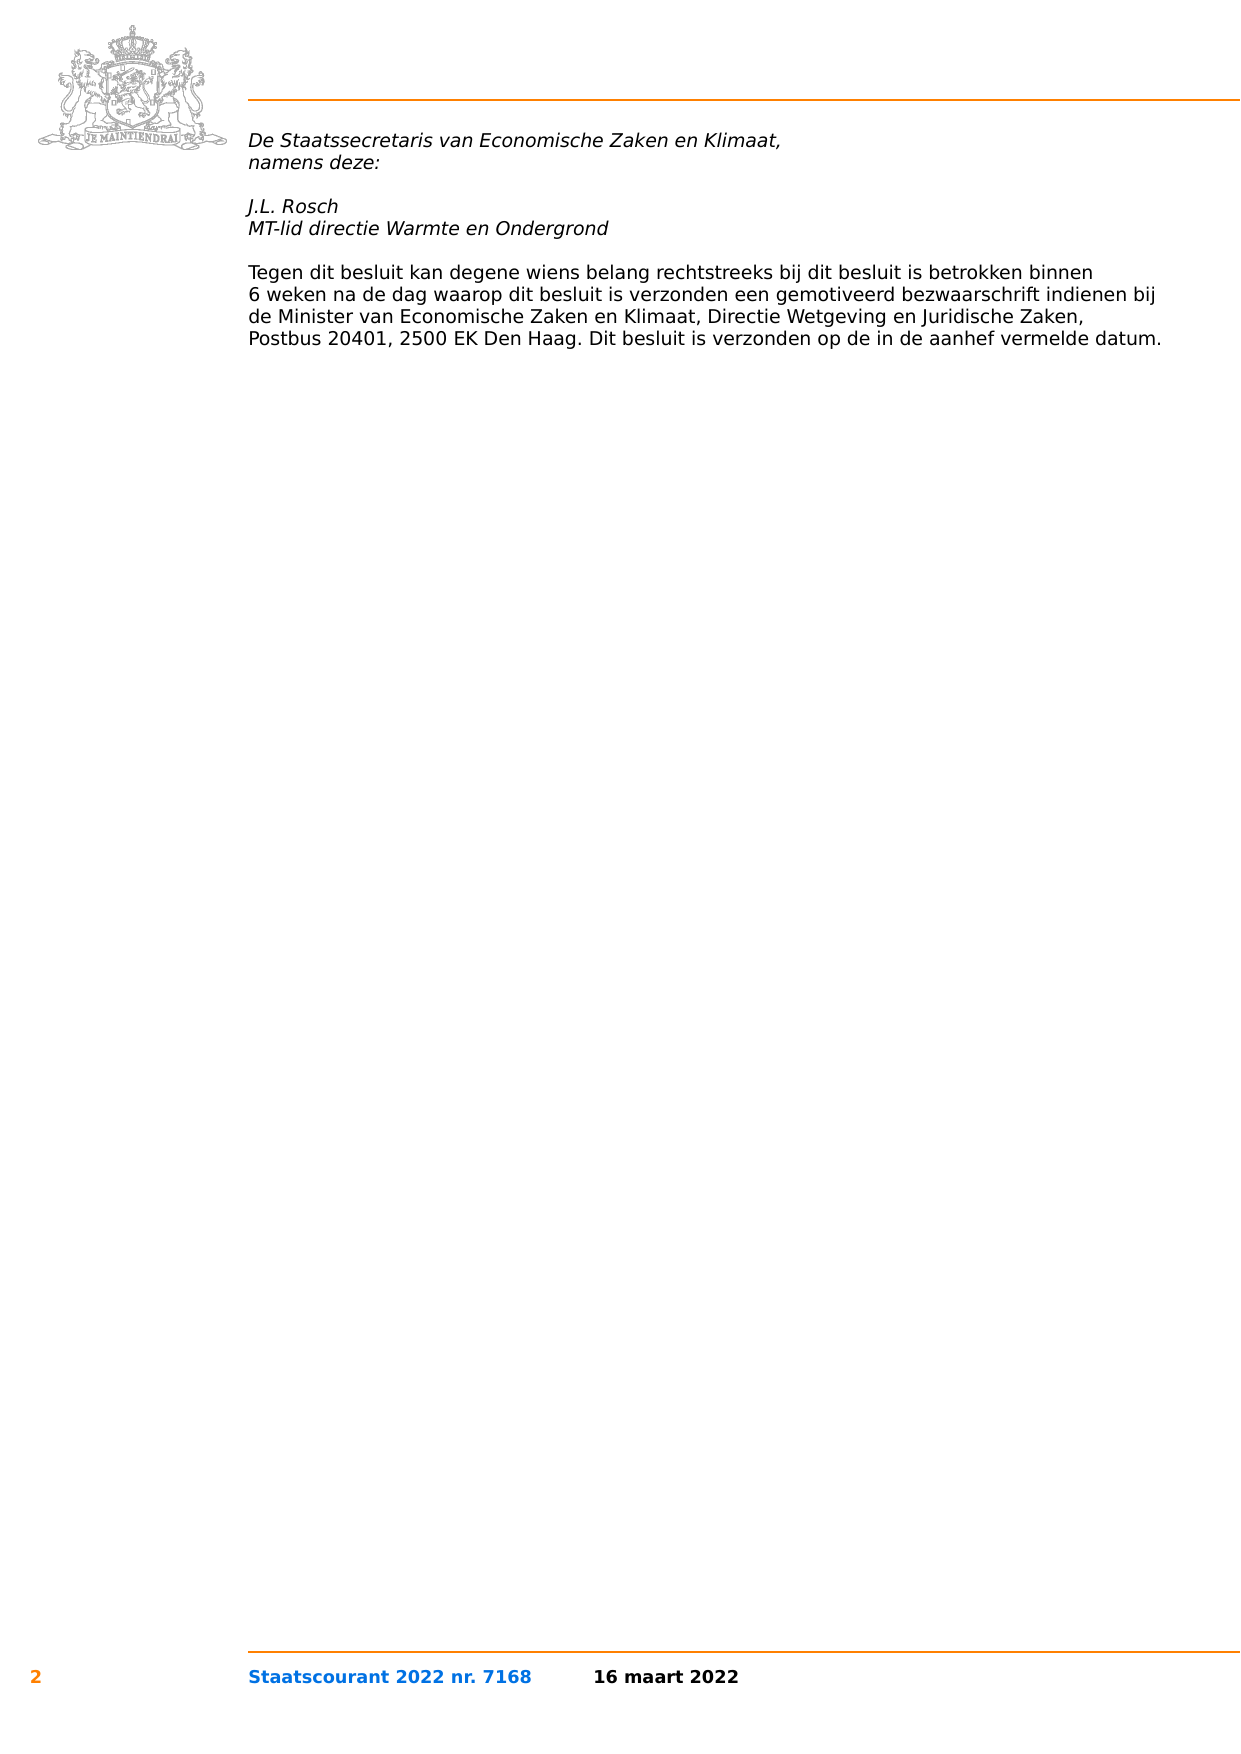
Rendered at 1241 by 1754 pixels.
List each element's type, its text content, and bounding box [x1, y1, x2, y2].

text Tegen dit besluit kan degene wiens belang rechtstreeks bij dit besluit is betrokken binnen 6 weken na de dag waarop dit besluit is verzonden een gemotiveerd bezwaarschrift indienen bij de Minister van Economische Zaken en Klimaat, Directie Wetgeving en Juridische Zaken, Postbus 20401, 2500 EK Den Haag. Dit besluit is verzonden op de in de aanhef vermelde datum. [248, 262, 1163, 349]
text De Staatssecretaris van Economische Zaken en Klimaat, namens deze: J.L. Rosch MT-lid directie Warmte en Ondergrond [248, 130, 1163, 240]
picture [38, 25, 227, 150]
